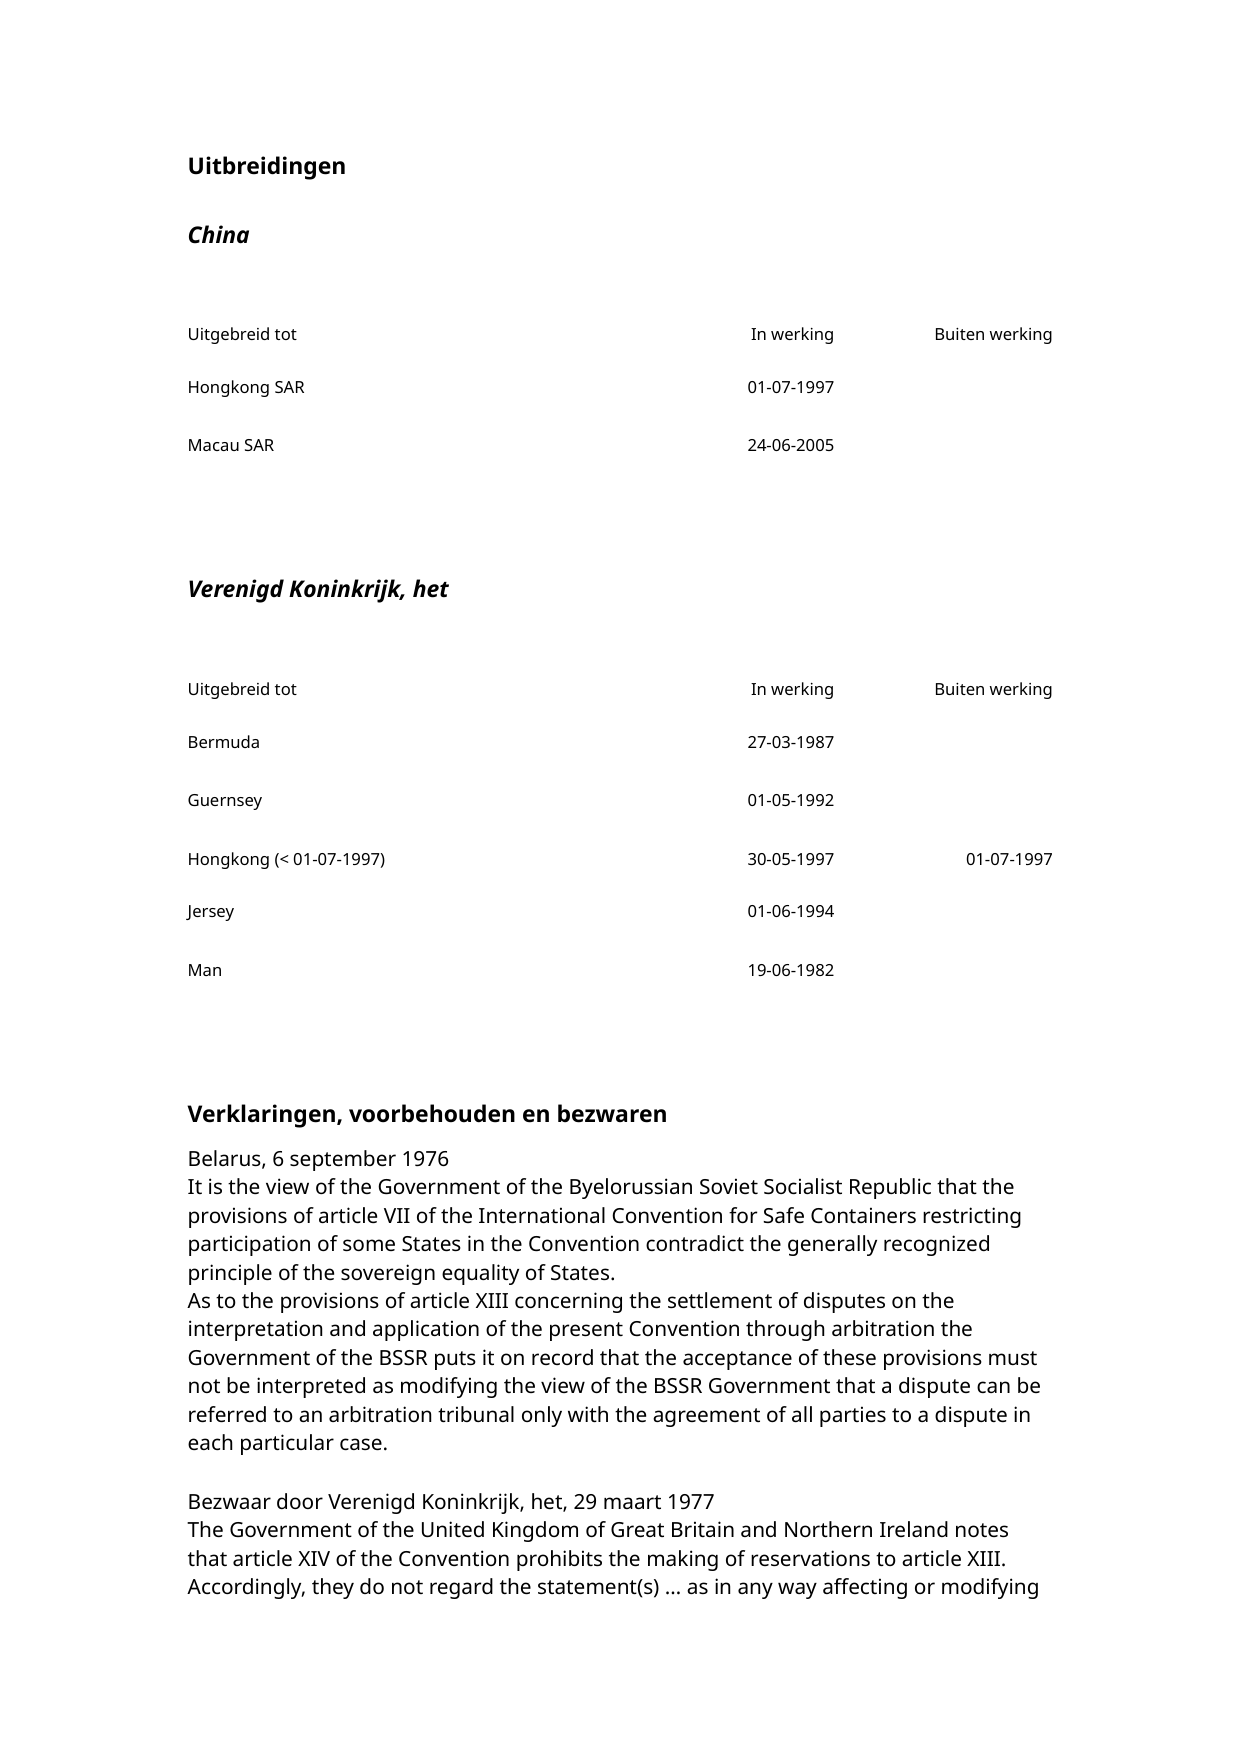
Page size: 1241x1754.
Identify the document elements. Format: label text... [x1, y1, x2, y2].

table_cell 27-03-1987 [616, 730, 834, 789]
subtitle China [187, 219, 1053, 250]
table_cell [834, 900, 1053, 958]
text The Government of the United Kingdom of Great Britain and Northern Ireland notes that article XIV of the Convention prohibits the making of reservations to article XIII. Accordingly, they do not regard the statement(s) … as in any way affecting or modifying [187, 1515, 1053, 1601]
table_cell 30-05-1997 [616, 847, 834, 900]
table_header In werking [616, 323, 834, 376]
table_cell Hongkong (< 01-07-1997) [188, 847, 616, 900]
table_cell Man [188, 958, 616, 1017]
table_cell 01-07-1997 [834, 847, 1053, 900]
subtitle Uitbreidingen [187, 150, 1053, 181]
table_cell Bermuda [188, 730, 616, 789]
table_header Uitgebreid tot [188, 323, 616, 376]
table_cell 24-06-2005 [616, 434, 834, 492]
table_cell [834, 376, 1053, 434]
table_cell [834, 730, 1053, 789]
subtitle Verklaringen, voorbehouden en bezwaren [187, 1098, 1053, 1129]
table_cell 01-06-1994 [616, 900, 834, 958]
table_cell [834, 958, 1053, 1017]
table_cell Jersey [188, 900, 616, 958]
table_cell Macau SAR [188, 434, 616, 492]
table_header In werking [616, 678, 834, 730]
table_header Buiten werking [834, 323, 1053, 376]
text As to the provisions of article XIII concerning the settlement of disputes on the interpretation and application of the present Convention through arbitration the Government of the BSSR puts it on record that the acceptance of these provisions must not be interpreted as modifying the view of the BSSR Government that a dispute can be referred to an arbitration tribunal only with the agreement of all parties to a dispute in each particular case. [187, 1286, 1053, 1457]
table_cell [834, 434, 1053, 492]
text Belarus, 6 september 1976 [187, 1144, 1053, 1172]
table_cell [834, 789, 1053, 847]
table_cell Hongkong SAR [188, 376, 616, 434]
text It is the view of the Government of the Byelorussian Soviet Socialist Republic that the provisions of article VII of the International Convention for Safe Containers restricting participation of some States in the Convention contradict the generally recognized principle of the sovereign equality of States. [187, 1172, 1053, 1286]
subtitle Verenigd Koninkrijk, het [187, 573, 1053, 605]
table_cell 01-07-1997 [616, 376, 834, 434]
table_cell 19-06-1982 [616, 958, 834, 1017]
text Bezwaar door Verenigd Koninkrijk, het, 29 maart 1977 [187, 1487, 1053, 1515]
table_cell Guernsey [188, 789, 616, 847]
table_header Uitgebreid tot [188, 678, 616, 730]
table_cell 01-05-1992 [616, 789, 834, 847]
table_header Buiten werking [834, 678, 1053, 730]
